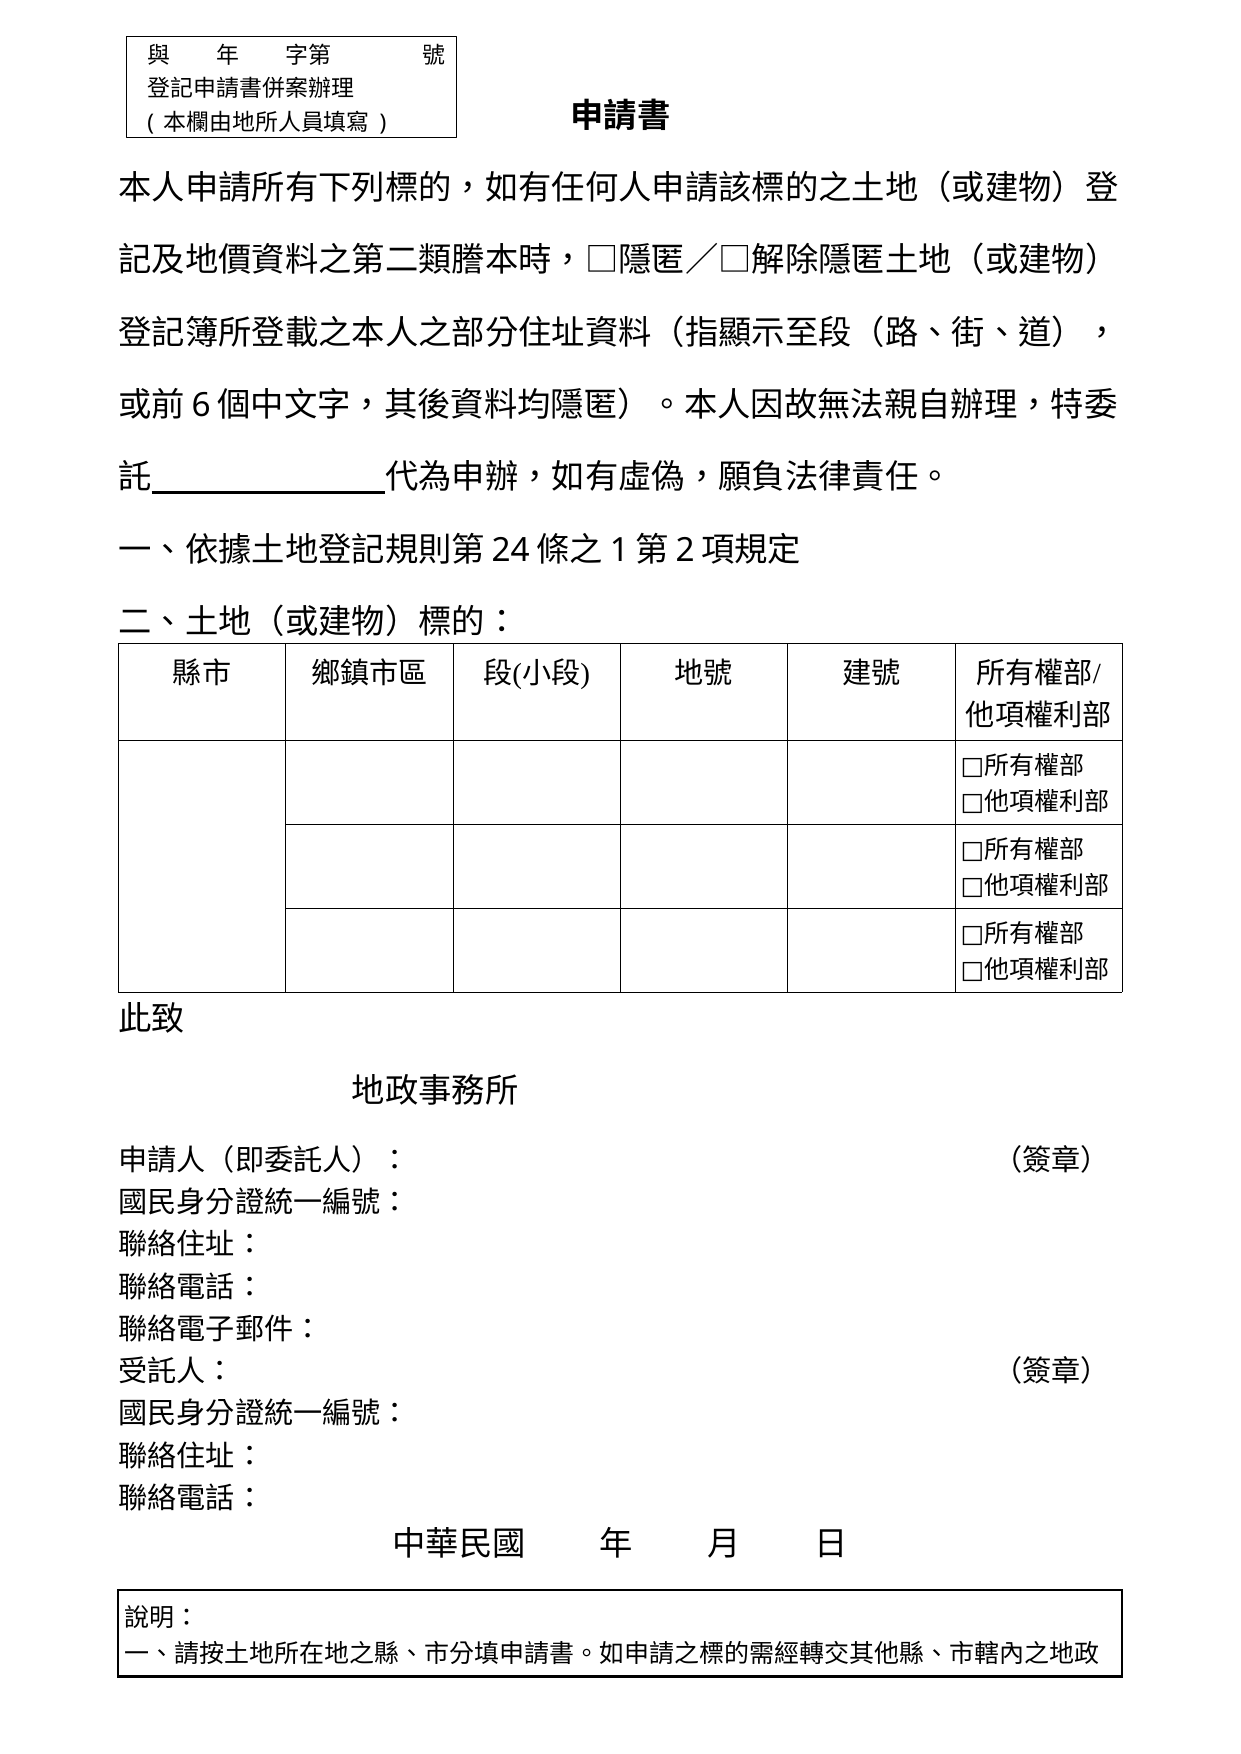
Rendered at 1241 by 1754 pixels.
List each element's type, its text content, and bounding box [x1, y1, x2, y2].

table_cell [454, 909, 620, 992]
table_cell [788, 741, 955, 823]
table_cell □所有權部 □他項權利部 [956, 825, 1122, 908]
text 中華民國 年 月 日 [118, 1517, 1122, 1565]
table_cell [788, 909, 955, 992]
table_cell [621, 825, 787, 908]
table_header 所有權部/ 他項權利部 [956, 644, 1122, 739]
text 地政事務所 [118, 1064, 1122, 1112]
table_cell [621, 909, 787, 992]
table_header 說明： 一、請按土地所在地之縣、市分填申請書。如申請之標的需經轉交其他縣、市轄內之地政 [119, 1591, 1121, 1675]
text 聯絡電子郵件： [118, 1306, 1122, 1348]
table_header 鄉鎮市區 [286, 644, 453, 739]
table_cell [454, 741, 620, 823]
table_cell [788, 825, 955, 908]
text 聯絡住址： [118, 1221, 1122, 1263]
text 二、土地（或建物）標的： [118, 595, 1122, 643]
text 此致 [118, 993, 1122, 1040]
text 一、依據土地登記規則第24條之1第2項規定 [118, 522, 1122, 571]
table_cell [286, 909, 453, 992]
table_header 縣市 [119, 644, 285, 739]
text 國民身分證統一編號： [118, 1390, 1122, 1432]
text 聯絡住址： [118, 1432, 1122, 1475]
text 申請人（即委託人）： （簽章） [118, 1136, 1122, 1179]
text 聯絡電話： [118, 1263, 1122, 1306]
table_cell □所有權部 □他項權利部 [956, 741, 1122, 823]
text [118, 88, 126, 137]
text 受託人： （簽章） [118, 1348, 1122, 1390]
text 申請書 [127, 88, 456, 137]
table_cell [286, 825, 453, 908]
table_cell [119, 741, 285, 992]
text 本人申請所有下列標的，如有任何人申請該標的之土地（或建物）登記及地價資料之第二類謄本時，□隱匿／□解除隱匿土地（或建物）登記簿所登載之本人之部分住址資料（指顯示至段（路、街、道），或前6個中文字，其後資料均隱匿）。本人因故無法親自辦理，特委託 代為申辦，如有虛偽，願負法律責任。 [118, 161, 1122, 498]
table_cell [286, 741, 453, 823]
table_cell [621, 741, 787, 823]
text 國民身分證統一編號： [118, 1179, 1122, 1221]
text 聯絡電話： [118, 1475, 1122, 1517]
table_cell [454, 825, 620, 908]
table_header 段(小段) [454, 644, 620, 739]
table_header 地號 [621, 644, 787, 739]
table_cell □所有權部 □他項權利部 [956, 909, 1122, 992]
table_header 建號 [788, 644, 955, 739]
text 申請書 [457, 88, 1122, 137]
